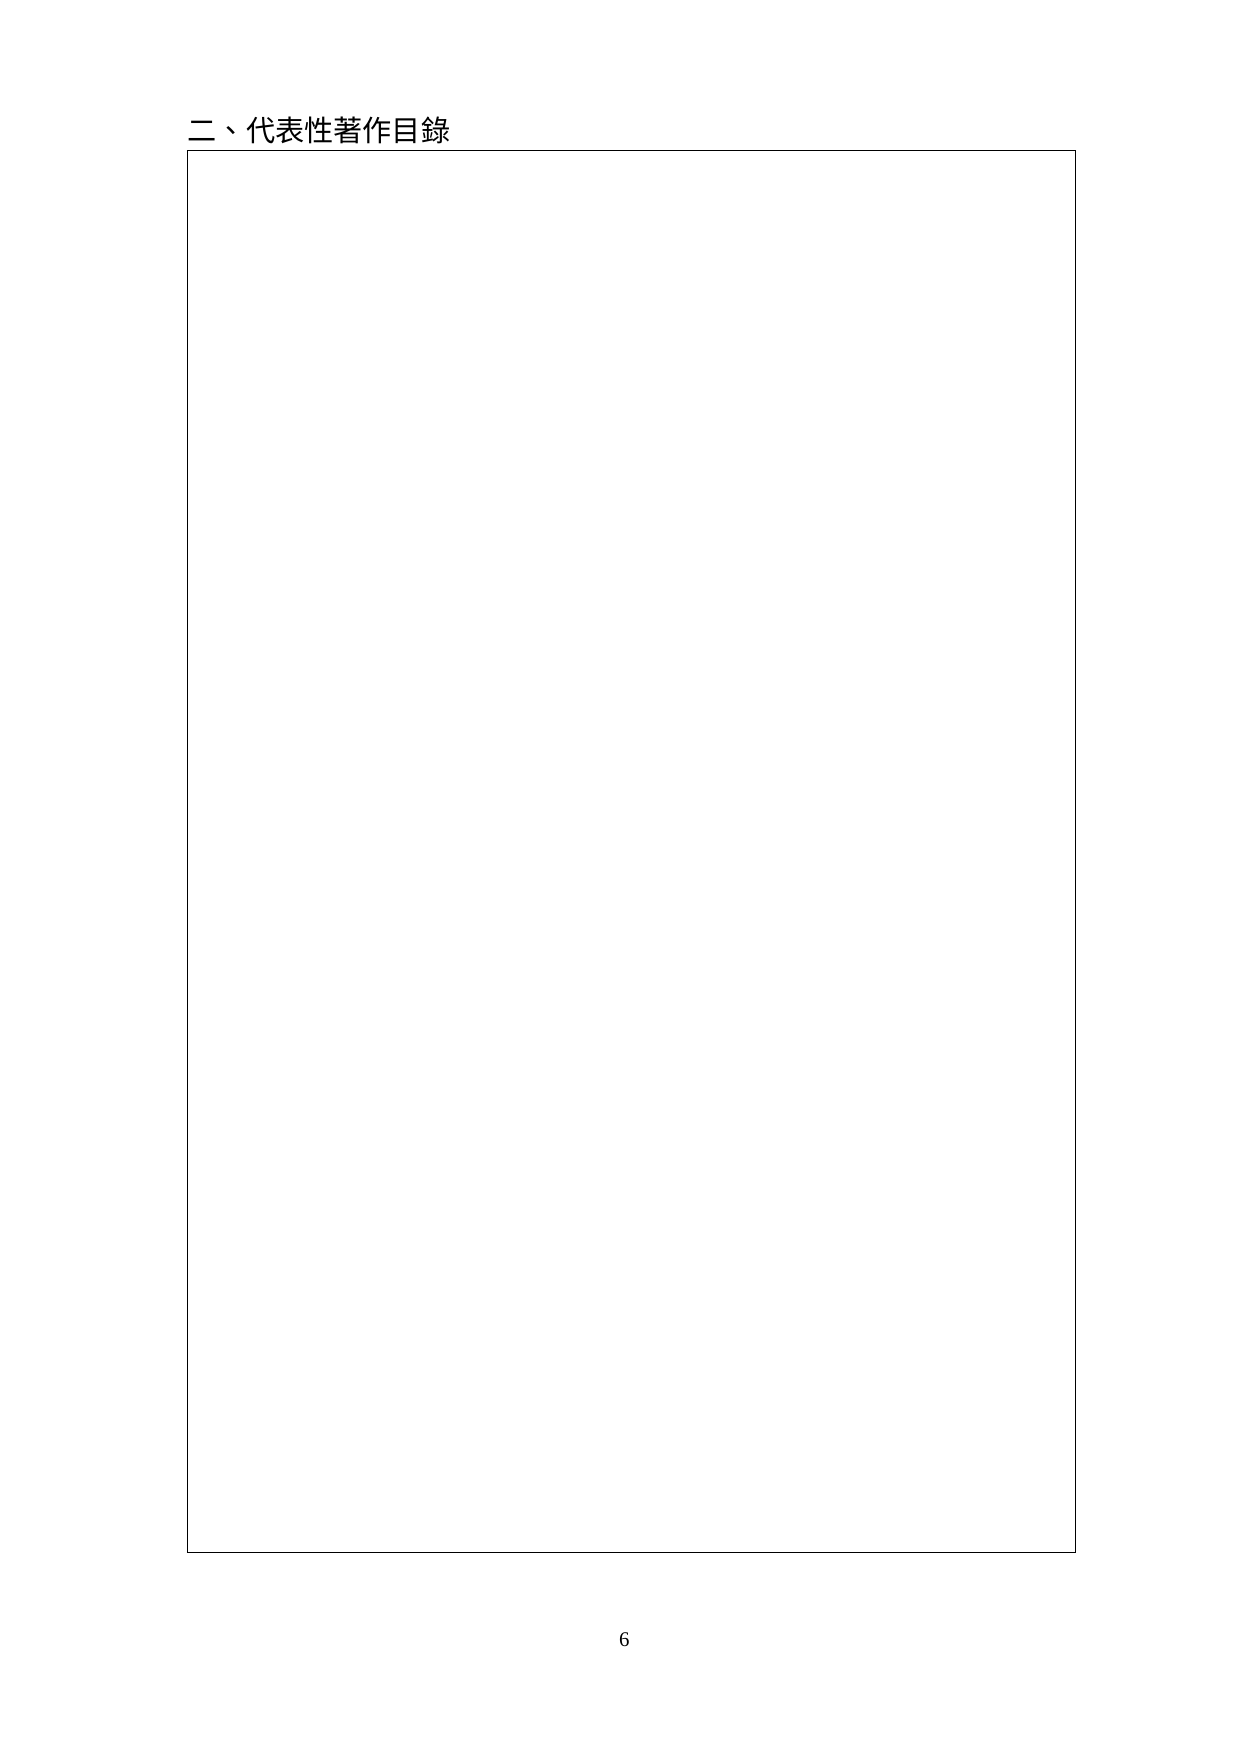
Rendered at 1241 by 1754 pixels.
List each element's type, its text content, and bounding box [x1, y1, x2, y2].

table_header [188, 151, 1075, 1552]
text 二、代表性著作目錄 [187, 108, 1053, 150]
